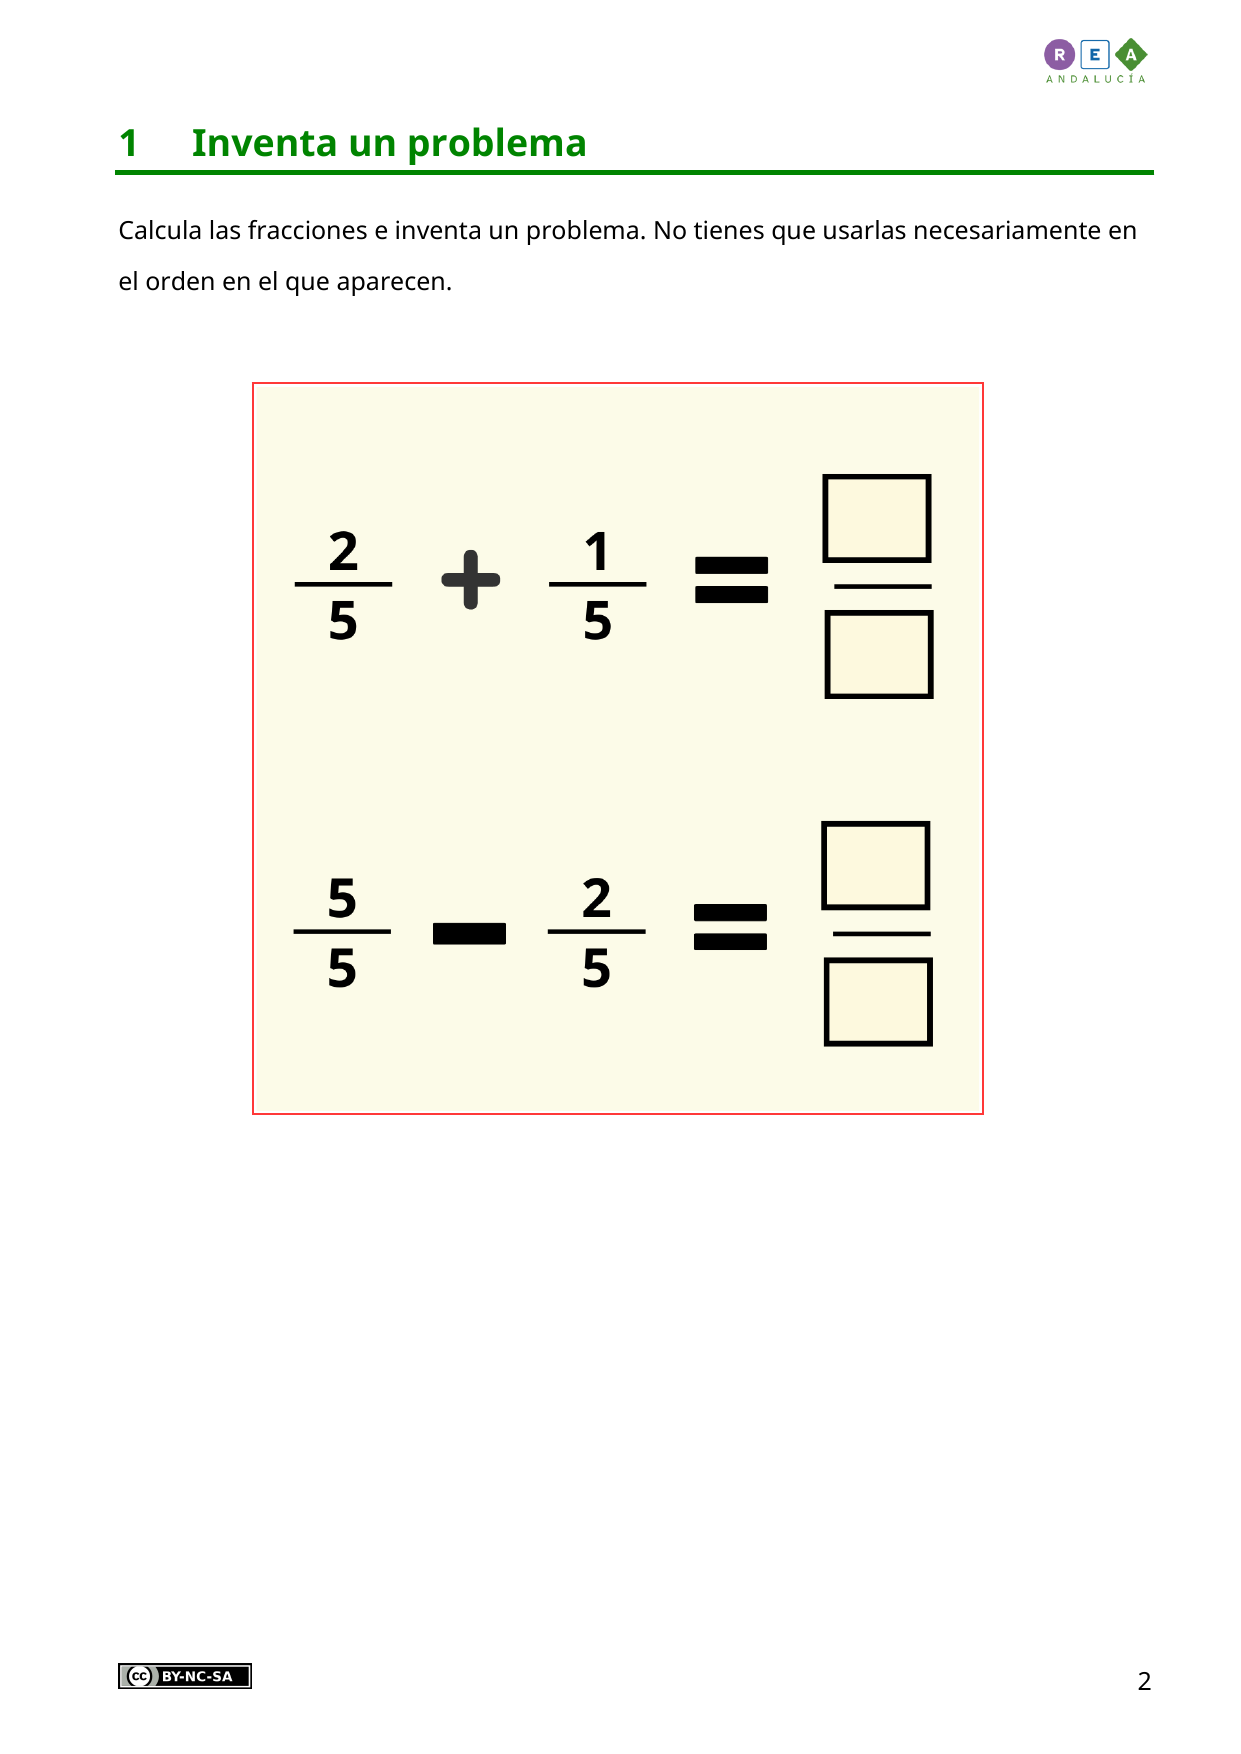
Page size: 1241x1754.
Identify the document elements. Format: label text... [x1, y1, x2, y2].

text Calcula las fracciones e inventa un problema. No tienes que usarlas necesariamente en el orden en el que aparecen. [118, 212, 1152, 298]
picture [118, 1663, 536, 1698]
subtitle Inventa un problema [115, 113, 1154, 170]
picture [1039, 33, 1152, 88]
picture [256, 387, 980, 1111]
